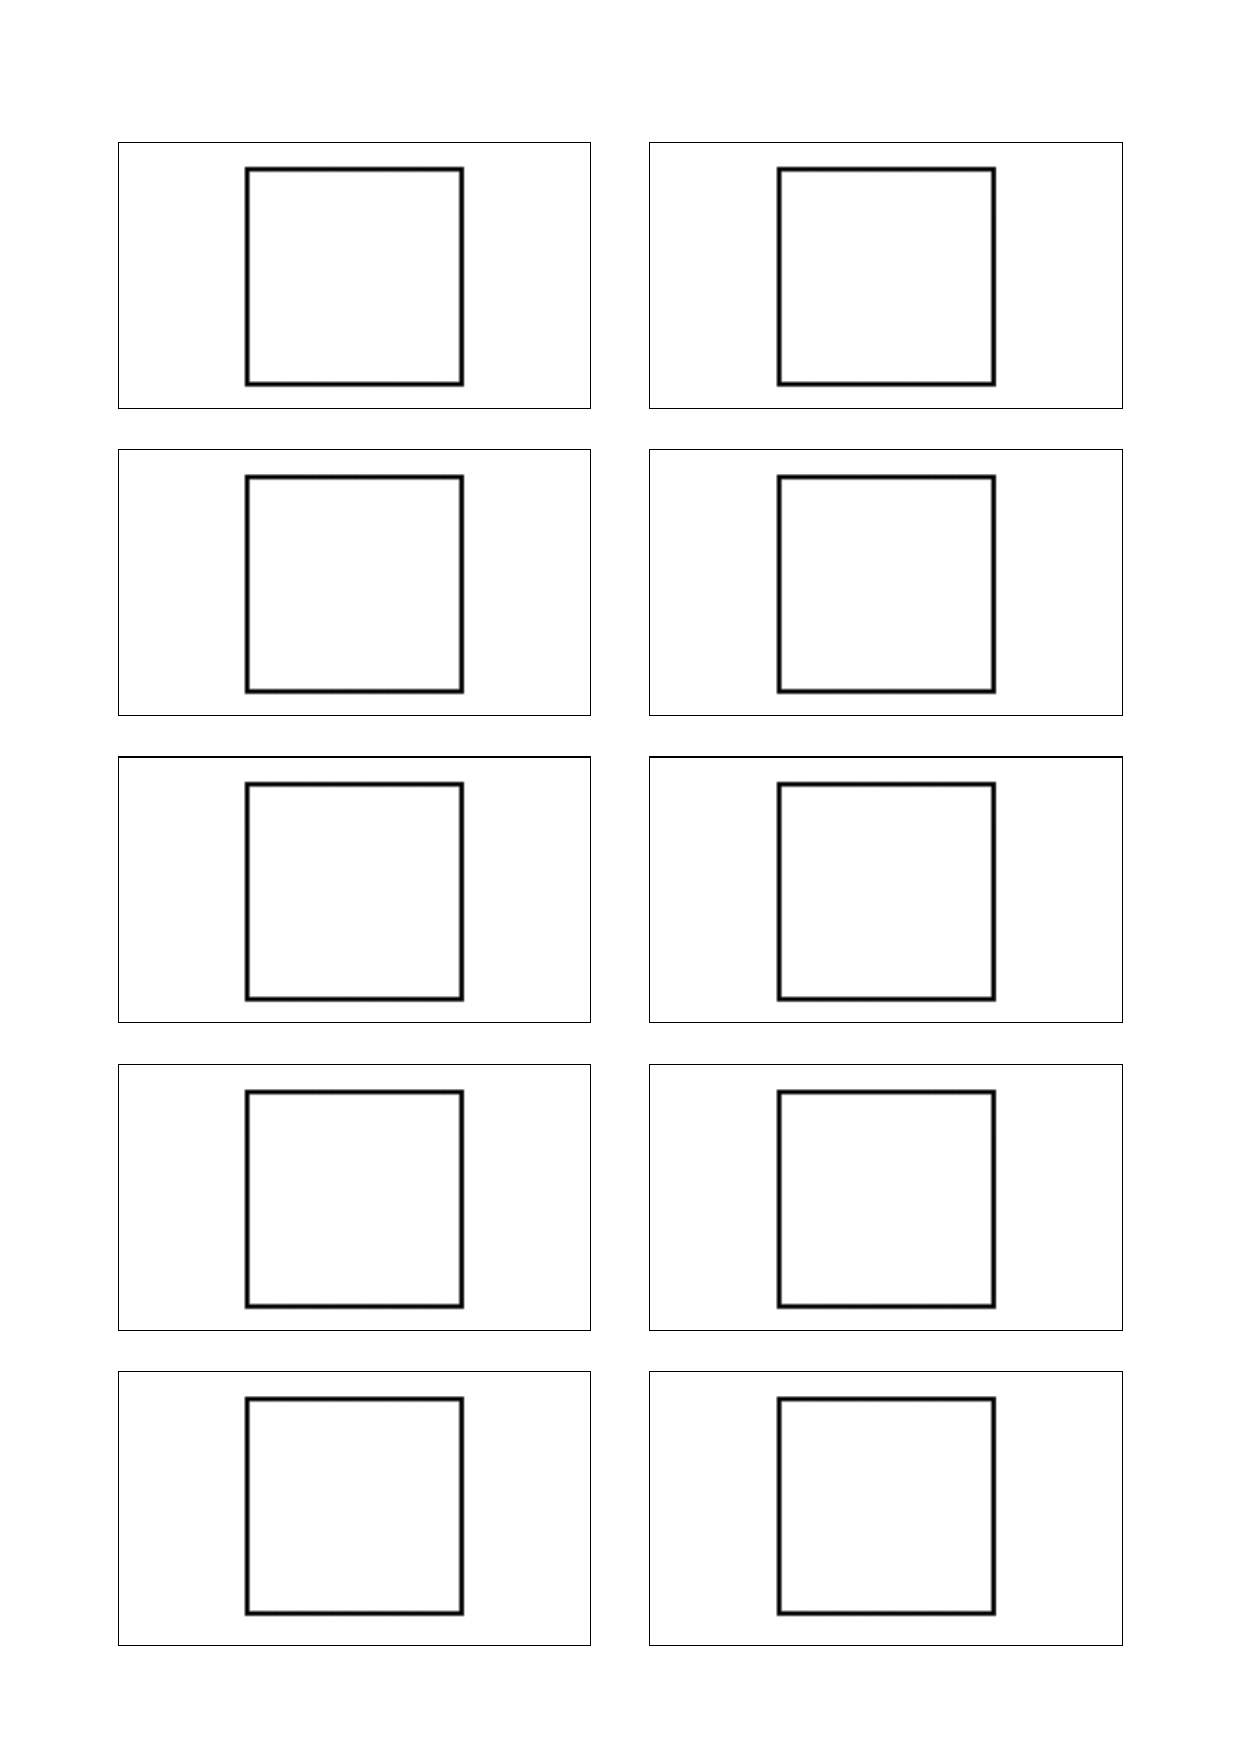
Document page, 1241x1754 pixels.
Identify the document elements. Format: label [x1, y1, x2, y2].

table_cell [118, 409, 591, 449]
table_cell [650, 1065, 1122, 1330]
table_cell [650, 409, 1122, 449]
table_cell [118, 1023, 591, 1064]
table_cell [591, 1022, 649, 1064]
table_cell [650, 1023, 1122, 1064]
table_cell [650, 1331, 1122, 1371]
table_cell [119, 1065, 590, 1330]
table_cell [591, 1371, 649, 1645]
table_cell [650, 450, 1122, 715]
table_header [591, 142, 649, 407]
table_cell [591, 449, 649, 715]
table_header [650, 143, 1122, 407]
table_cell [591, 1064, 649, 1330]
table_cell [650, 758, 1122, 1022]
table_cell [119, 450, 590, 715]
table_cell [650, 1372, 1122, 1645]
table_header [119, 143, 590, 407]
table_cell [118, 716, 591, 756]
table_cell [591, 756, 649, 1022]
table_cell [118, 1331, 591, 1371]
table_cell [650, 716, 1122, 756]
table_cell [119, 758, 590, 1022]
table_cell [591, 408, 649, 449]
table_cell [591, 715, 649, 756]
table_cell [591, 1330, 649, 1371]
table_cell [119, 1372, 590, 1645]
